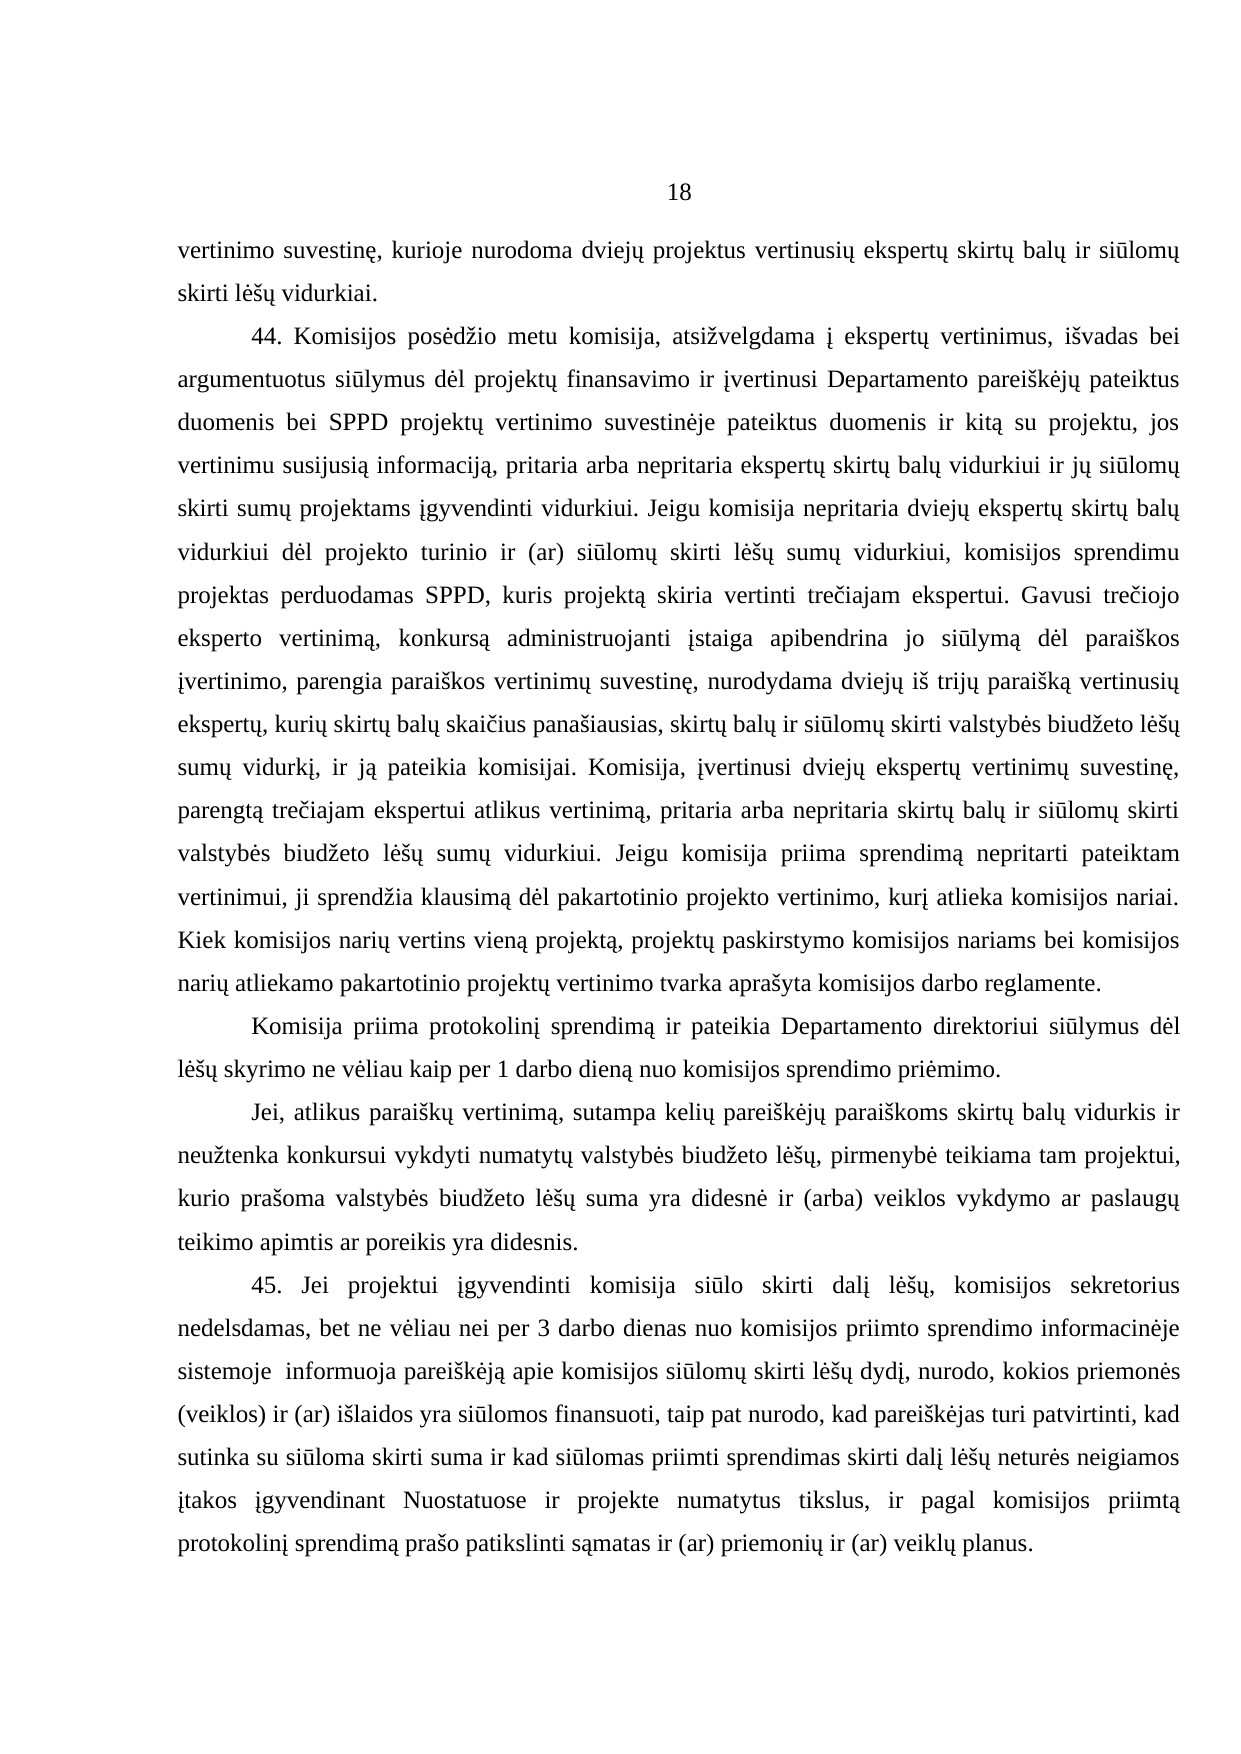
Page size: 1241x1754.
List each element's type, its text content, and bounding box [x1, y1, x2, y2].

text vertinimo suvestinę, kurioje nurodoma dviejų projektus vertinusių ekspertų skirtų balų ir siūlomų skirti lėšų vidurkiai. [177, 235, 1181, 307]
text 45. Jei projektui įgyvendinti komisija siūlo skirti dalį lėšų, komisijos sekretorius nedelsdamas, bet ne vėliau nei per 3 darbo dienas nuo komisijos priimto sprendimo informacinėje sistemoje informuoja pareiškėją apie komisijos siūlomų skirti lėšų dydį, nurodo, kokios priemonės (veiklos) ir (ar) išlaidos yra siūlomos finansuoti, taip pat nurodo, kad pareiškėjas turi patvirtinti, kad sutinka su siūloma skirti suma ir kad siūlomas priimti sprendimas skirti dalį lėšų neturės neigiamos įtakos įgyvendinant Nuostatuose ir projekte numatytus tikslus, ir pagal komisijos priimtą protokolinį sprendimą prašo patikslinti sąmatas ir (ar) priemonių ir (ar) veiklų planus. [177, 1270, 1181, 1557]
text Jei, atlikus paraiškų vertinimą, sutampa kelių pareiškėjų paraiškoms skirtų balų vidurkis ir neužtenka konkursui vykdyti numatytų valstybės biudžeto lėšų, pirmenybė teikiama tam projektui, kurio prašoma valstybės biudžeto lėšų suma yra didesnė ir (arba) veiklos vykdymo ar paslaugų teikimo apimtis ar poreikis yra didesnis. [177, 1097, 1181, 1255]
text Komisija priima protokolinį sprendimą ir pateikia Departamento direktoriui siūlymus dėl lėšų skyrimo ne vėliau kaip per 1 darbo dieną nuo komisijos sprendimo priėmimo. [177, 1011, 1181, 1083]
text 44. Komisijos posėdžio metu komisija, atsižvelgdama į ekspertų vertinimus, išvadas bei argumentuotus siūlymus dėl projektų finansavimo ir įvertinusi Departamento pareiškėjų pateiktus duomenis bei SPPD projektų vertinimo suvestinėje pateiktus duomenis ir kitą su projektu, jos vertinimu susijusią informaciją, pritaria arba nepritaria ekspertų skirtų balų vidurkiui ir jų siūlomų skirti sumų projektams įgyvendinti vidurkiui. Jeigu komisija nepritaria dviejų ekspertų skirtų balų vidurkiui dėl projekto turinio ir (ar) siūlomų skirti lėšų sumų vidurkiui, komisijos sprendimu projektas perduodamas SPPD, kuris projektą skiria vertinti trečiajam ekspertui. Gavusi trečiojo eksperto vertinimą, konkursą administruojanti įstaiga apibendrina jo siūlymą dėl paraiškos įvertinimo, parengia paraiškos vertinimų suvestinę, nurodydama dviejų iš trijų paraišką vertinusių ekspertų, kurių skirtų balų skaičius panašiausias, skirtų balų ir siūlomų skirti valstybės biudžeto lėšų sumų vidurkį, ir ją pateikia komisijai. Komisija, įvertinusi dviejų ekspertų vertinimų suvestinę, parengtą trečiajam ekspertui atlikus vertinimą, pritaria arba nepritaria skirtų balų ir siūlomų skirti valstybės biudžeto lėšų sumų vidurkiui. Jeigu komisija priima sprendimą nepritarti pateiktam vertinimui, ji sprendžia klausimą dėl pakartotinio projekto vertinimo, kurį atlieka komisijos nariai. Kiek komisijos narių vertins vieną projektą, projektų paskirstymo komisijos nariams bei komisijos narių atliekamo pakartotinio projektų vertinimo tvarka aprašyta komisijos darbo reglamente. [177, 321, 1181, 997]
